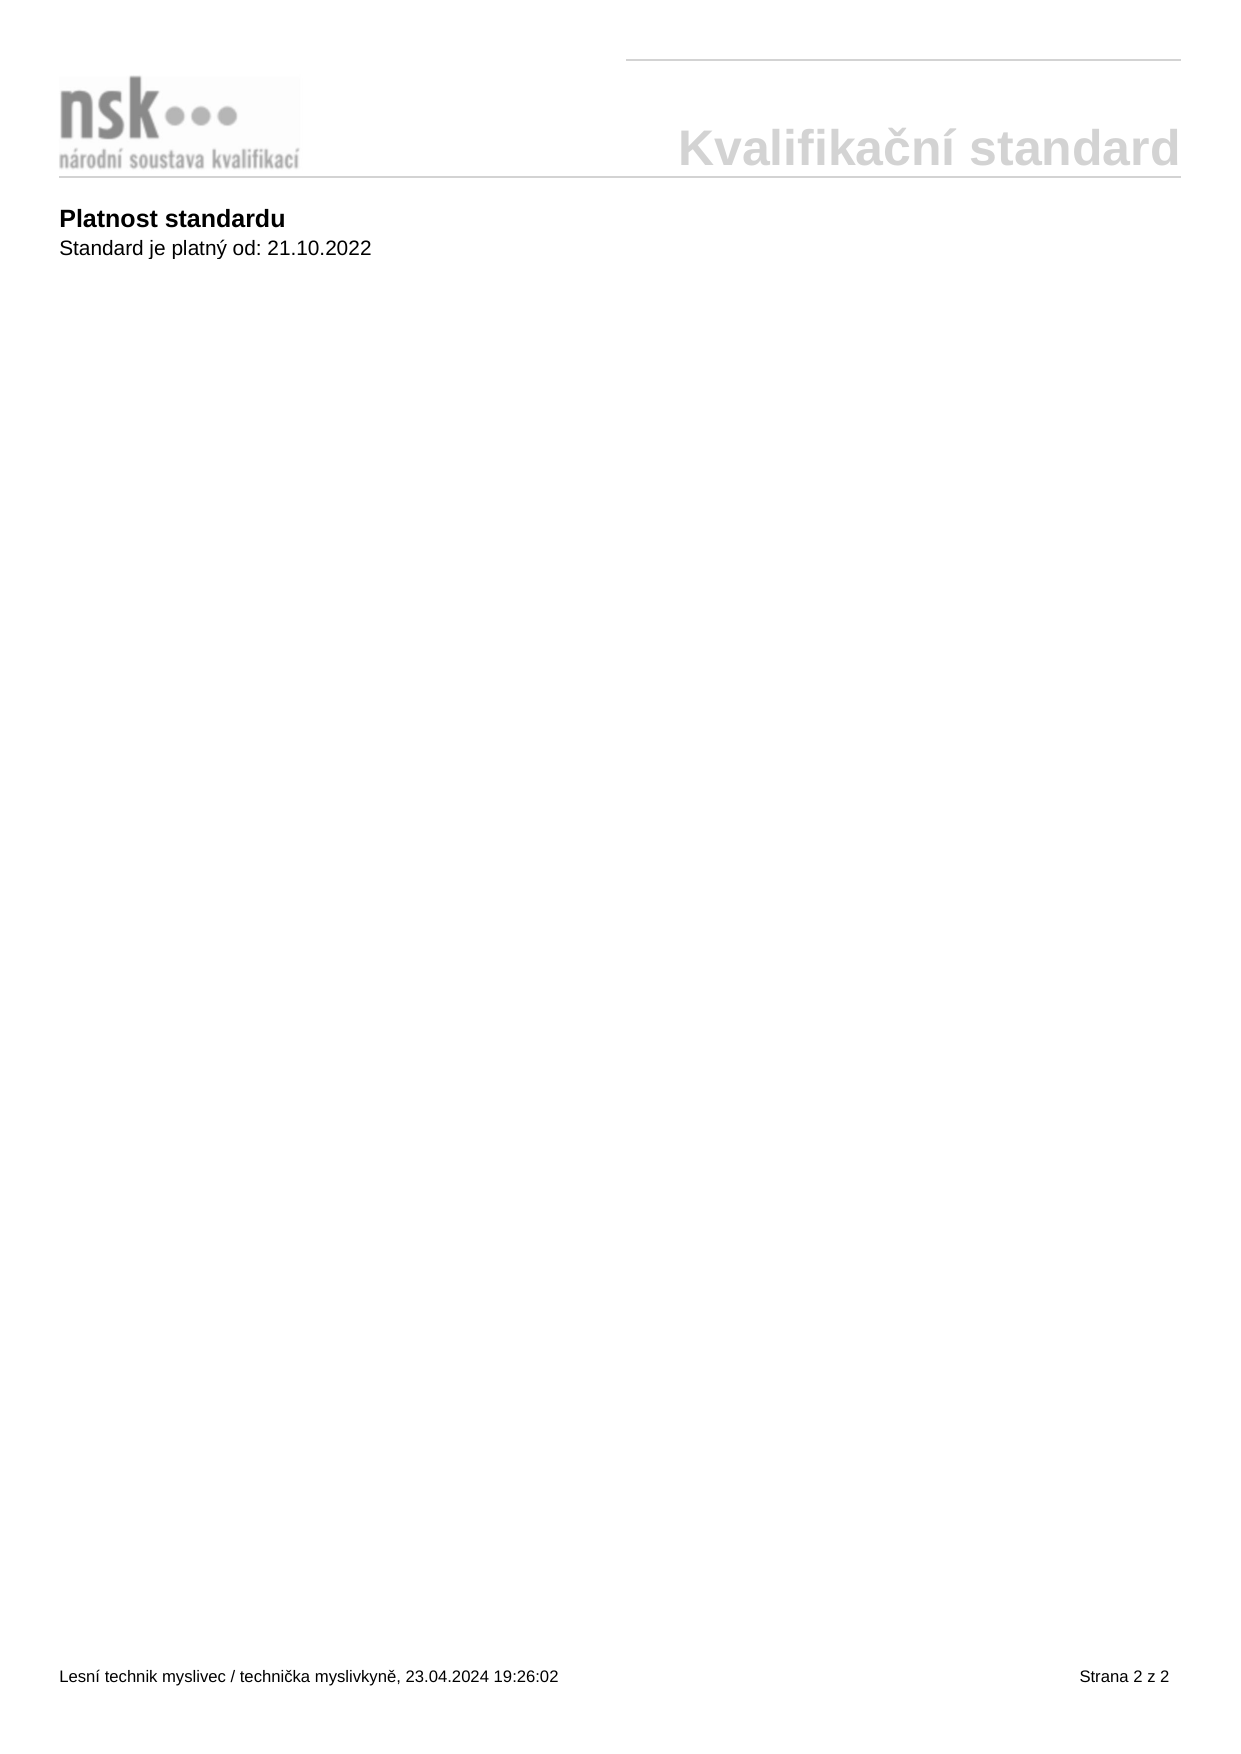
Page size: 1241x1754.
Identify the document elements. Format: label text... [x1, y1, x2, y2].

table_cell [862, 194, 1093, 200]
table_cell [59, 259, 483, 559]
table_cell [59, 1159, 483, 1409]
table_cell [626, 1409, 862, 1658]
table_cell [862, 559, 1093, 859]
table_cell [484, 559, 620, 859]
table_cell [620, 1159, 626, 1409]
table_cell [862, 1409, 1093, 1658]
table_cell [484, 194, 620, 200]
picture [58, 59, 621, 171]
table_cell [862, 1159, 1093, 1409]
table_cell [59, 194, 483, 200]
table_cell [1093, 194, 1169, 200]
table_cell [620, 859, 626, 1159]
table_cell Lesní technik myslivec / technička myslivkyně, 23.04.2024 19:26:02 [59, 1658, 862, 1694]
table_cell [59, 559, 483, 859]
table_cell [1169, 859, 1181, 1159]
table_cell [626, 559, 862, 859]
table_cell [1169, 1409, 1181, 1658]
table_cell [626, 194, 862, 200]
table_cell Standard je platný od: 21.10.2022 [59, 236, 1181, 259]
table_cell [484, 859, 620, 1159]
table_cell [1093, 259, 1169, 559]
table_cell Platnost standardu [59, 200, 1181, 236]
table_cell [484, 171, 620, 176]
table_cell [862, 259, 1093, 559]
table_cell [620, 1409, 626, 1658]
table_cell [620, 559, 626, 859]
table_cell [1093, 1409, 1169, 1658]
table_cell [1169, 1658, 1181, 1694]
table_cell [626, 859, 862, 1159]
table_cell [1169, 1159, 1181, 1409]
table_cell [59, 859, 483, 1159]
table_cell [1169, 194, 1181, 200]
table_cell [1169, 259, 1181, 559]
table_cell [621, 59, 626, 170]
table_cell [1169, 559, 1181, 859]
table_cell [862, 859, 1093, 1159]
table_cell [620, 259, 626, 559]
table_cell [59, 1409, 483, 1658]
table_cell [484, 259, 620, 559]
table_cell Strana 2 z 2 [862, 1658, 1169, 1694]
table_cell [59, 178, 1181, 194]
table_cell [1093, 1159, 1169, 1409]
table_cell Kvalifikační standard [626, 61, 1181, 176]
table_cell [1093, 559, 1169, 859]
table_cell [626, 1159, 862, 1409]
table_cell [59, 171, 483, 176]
table_cell [484, 1159, 620, 1409]
table_cell [626, 259, 862, 559]
table_cell [484, 1409, 620, 1658]
table_cell [1093, 859, 1169, 1159]
